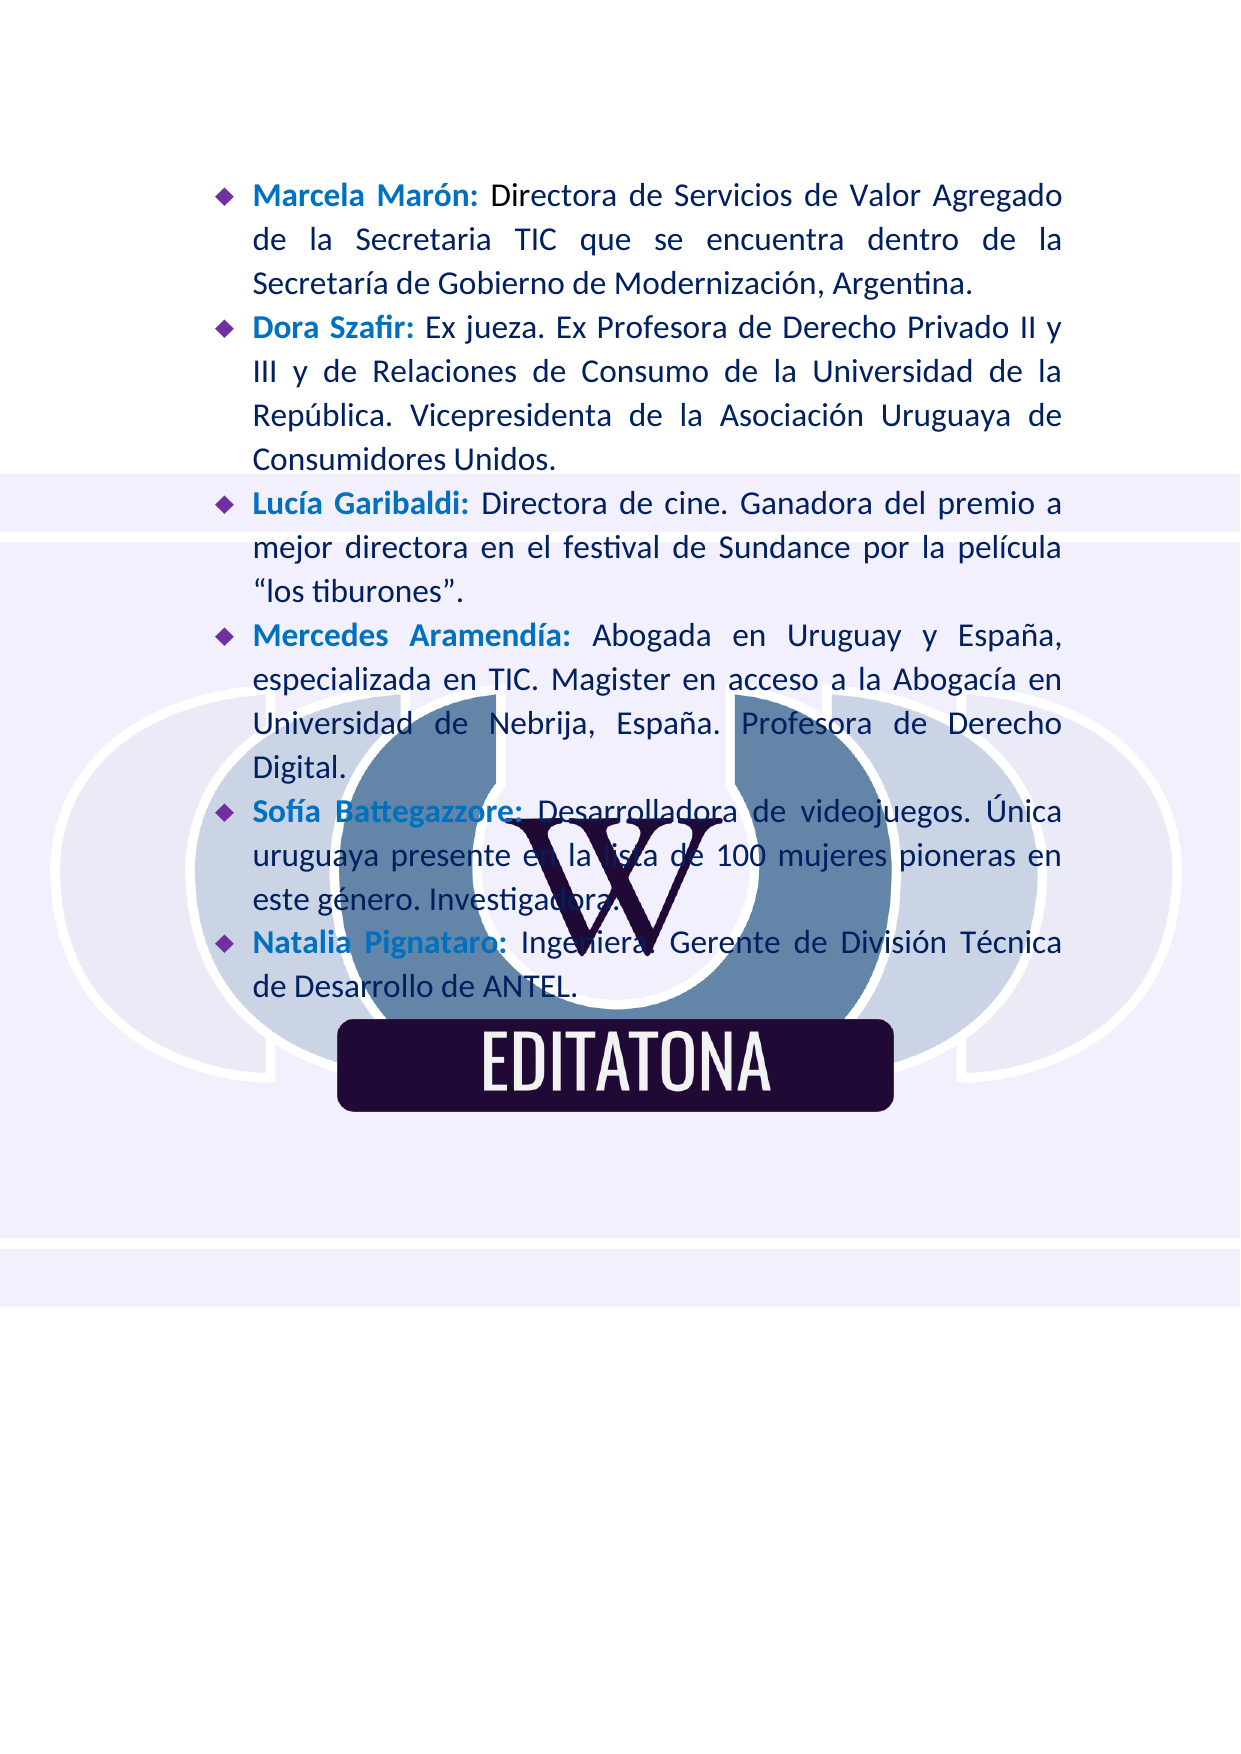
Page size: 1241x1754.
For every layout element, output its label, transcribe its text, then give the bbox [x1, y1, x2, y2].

list Mercedes Aramendía: Abogada en Uruguay y España, especializada en TIC. Magister en acceso a la Abogacía en Universidad de Nebrija, España. Profesora de Derecho Digital. [215, 614, 1063, 786]
list Dora Szafir: Ex jueza. Ex Profesora de Derecho Privado II y III y de Relaciones de Consumo de la Universidad de la República. Vicepresidenta de la Asociación Uruguaya de Consumidores Unidos. [215, 306, 1063, 479]
list Lucía Garibaldi: Directora de cine. Ganadora del premio a mejor directora en el festival de Sundance por la película “los tiburones”. [215, 482, 1063, 611]
list Natalia Pignataro: Ingeniera. Gerente de División Técnica de Desarrollo de ANTEL. [215, 922, 1063, 1006]
list Sofía Battegazzore: Desarrolladora de videojuegos. Única uruguaya presente en la lista de 100 mujeres pioneras en este género. Investigadora. [215, 790, 1063, 918]
picture [0, 474, 1241, 1307]
list Marcela Marón: Directora de Servicios de Valor Agregado de la Secretaria TIC que se encuentra dentro de la Secretaría de Gobierno de Modernización, Argentina. [215, 174, 1063, 303]
